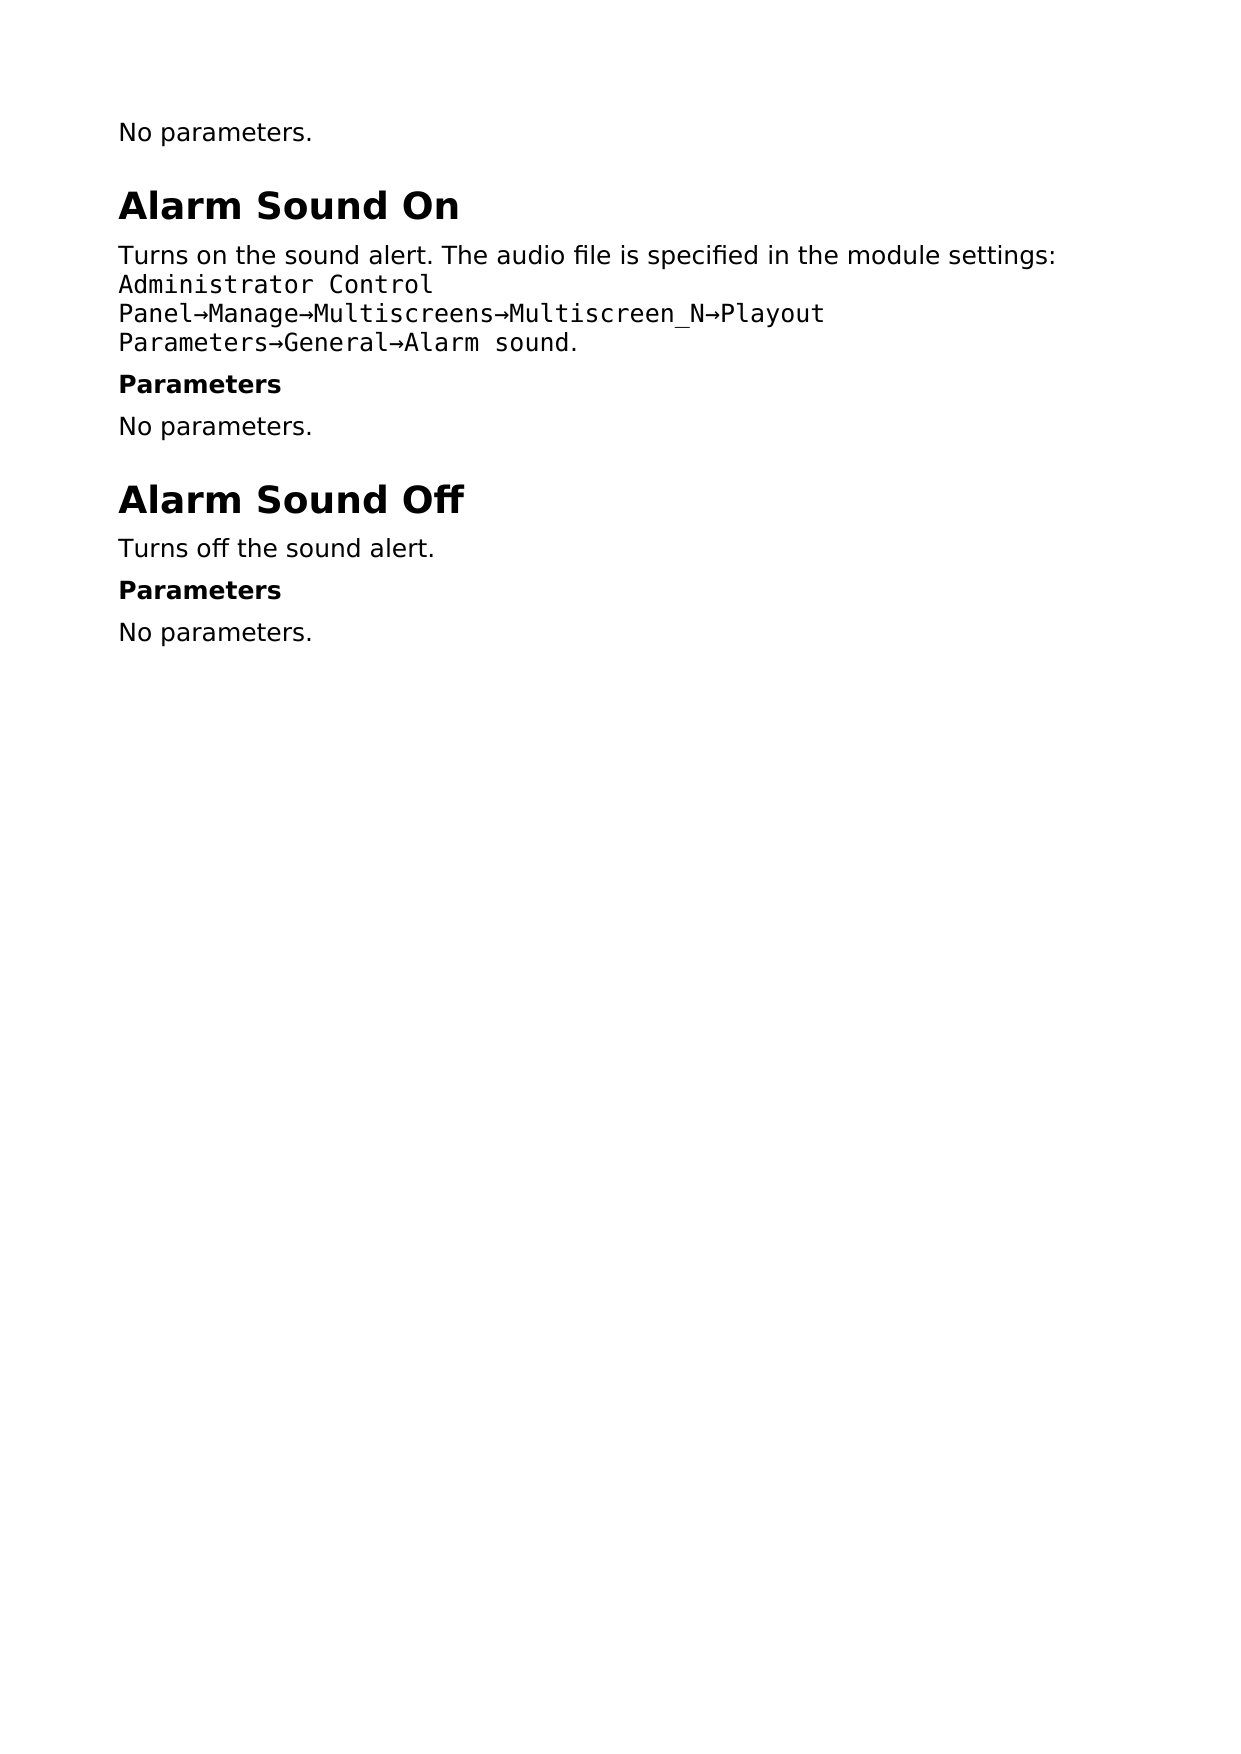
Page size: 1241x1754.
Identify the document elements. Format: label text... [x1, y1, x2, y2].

text Parameters [118, 370, 1122, 399]
text Parameters [118, 576, 1122, 605]
text No parameters. [118, 412, 1122, 441]
text No parameters. [118, 118, 1122, 147]
text No parameters. [118, 618, 1122, 647]
text Turns on the sound alert. The audio file is specified in the module settings: Administrator Control Panel→Manage→Multiscreens→Multiscreen_N→Playout Parameters→General→Alarm sound. [118, 241, 1122, 358]
subtitle Alarm Sound Off [118, 478, 1122, 522]
subtitle Alarm Sound On [118, 185, 1122, 228]
text Turns off the sound alert. [118, 534, 1122, 564]
